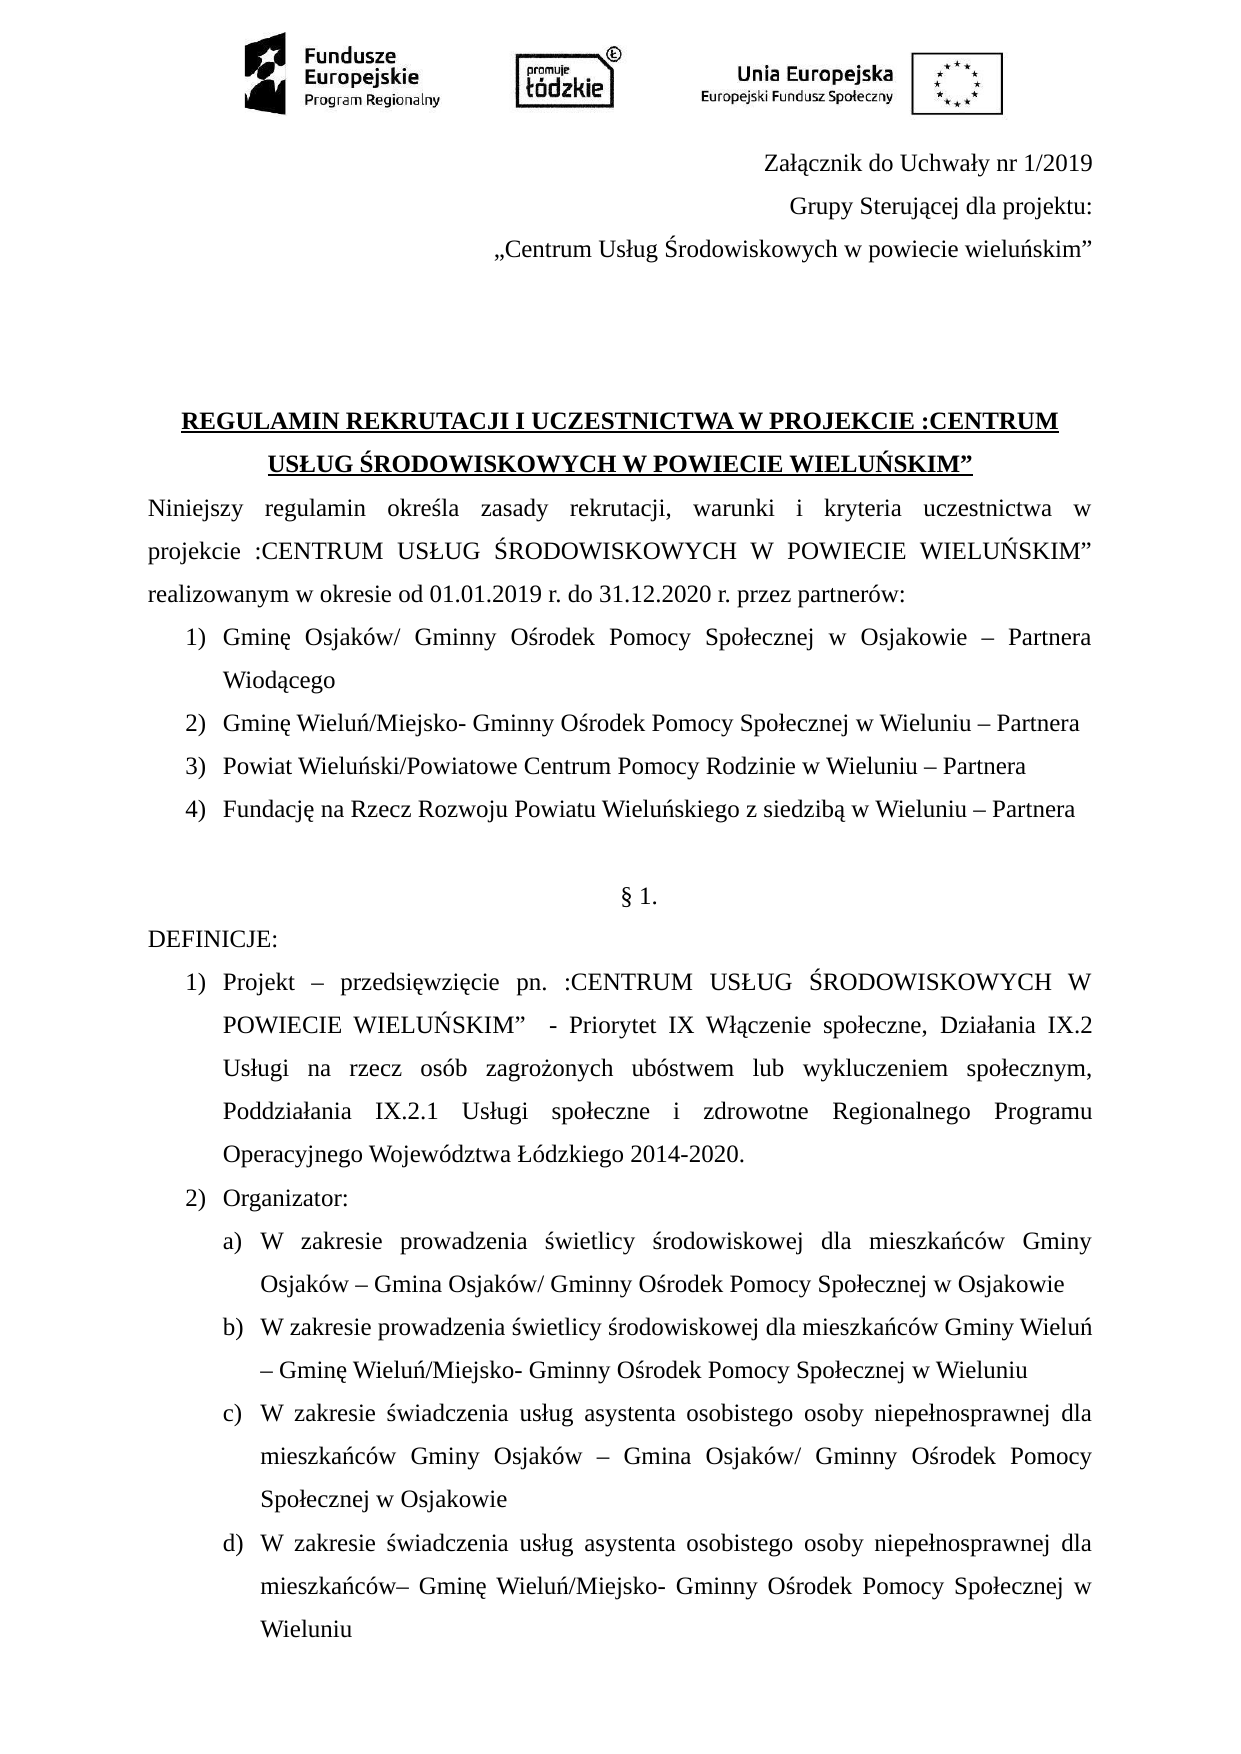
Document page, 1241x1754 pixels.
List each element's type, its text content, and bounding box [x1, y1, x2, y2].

text Grupy Sterującej dla projektu: [148, 191, 1093, 219]
list W zakresie świadczenia usług asystenta osobistego osoby niepełnosprawnej dla mieszkańców Gminy Osjaków – Gmina Osjaków/ Gminny Ośrodek Pomocy Społecznej w Osjakowie [223, 1398, 1093, 1513]
list Projekt – przedsięwzięcie pn. :CENTRUM USŁUG ŚRODOWISKOWYCH W POWIECIE WIELUŃSKIM” - Priorytet IX Włączenie społeczne, Działania IX.2 Usługi na rzecz osób zagrożonych ubóstwem lub wykluczeniem społecznym, Poddziałania IX.2.1 Usługi społeczne i zdrowotne Regionalnego Programu Operacyjnego Województwa Łódzkiego 2014-2020. [185, 967, 1093, 1168]
list Gminę Osjaków/ Gminny Ośrodek Pomocy Społecznej w Osjakowie – Partnera Wiodącego [185, 622, 1093, 694]
text REGULAMIN REKRUTACJI I UCZESTNICTWA W PROJEKCIE :CENTRUM USŁUG ŚRODOWISKOWYCH W POWIECIE WIELUŃSKIM” [148, 406, 1093, 478]
list Organizator: [185, 1183, 1093, 1211]
list W zakresie prowadzenia świetlicy środowiskowej dla mieszkańców Gminy Osjaków – Gmina Osjaków/ Gminny Ośrodek Pomocy Społecznej w Osjakowie [223, 1226, 1093, 1298]
text Załącznik do Uchwały nr 1/2019 [148, 148, 1093, 176]
text DEFINICJE: [148, 924, 1093, 953]
list W zakresie prowadzenia świetlicy środowiskowej dla mieszkańców Gminy Wieluń – Gminę Wieluń/Miejsko- Gminny Ośrodek Pomocy Społecznej w Wieluniu [223, 1312, 1093, 1384]
list Powiat Wieluński/Powiatowe Centrum Pomocy Rodzinie w Wieluniu – Partnera [185, 751, 1093, 780]
text „Centrum Usług Środowiskowych w powiecie wieluńskim” [148, 234, 1093, 263]
text Niniejszy regulamin określa zasady rekrutacji, warunki i kryteria uczestnictwa w projekcie :CENTRUM USŁUG ŚRODOWISKOWYCH W POWIECIE WIELUŃSKIM” realizowanym w okresie od 01.01.2019 r. do 31.12.2020 r. przez partnerów: [148, 493, 1093, 608]
list Fundację na Rzecz Rozwoju Powiatu Wieluńskiego z siedzibą w Wieluniu – Partnera [185, 794, 1093, 823]
list W zakresie świadczenia usług asystenta osobistego osoby niepełnosprawnej dla mieszkańców– Gminę Wieluń/Miejsko- Gminny Ośrodek Pomocy Społecznej w Wieluniu [223, 1528, 1093, 1643]
text § 1. [185, 881, 1093, 909]
list Gminę Wieluń/Miejsko- Gminny Ośrodek Pomocy Społecznej w Wieluniu – Partnera [185, 708, 1093, 737]
